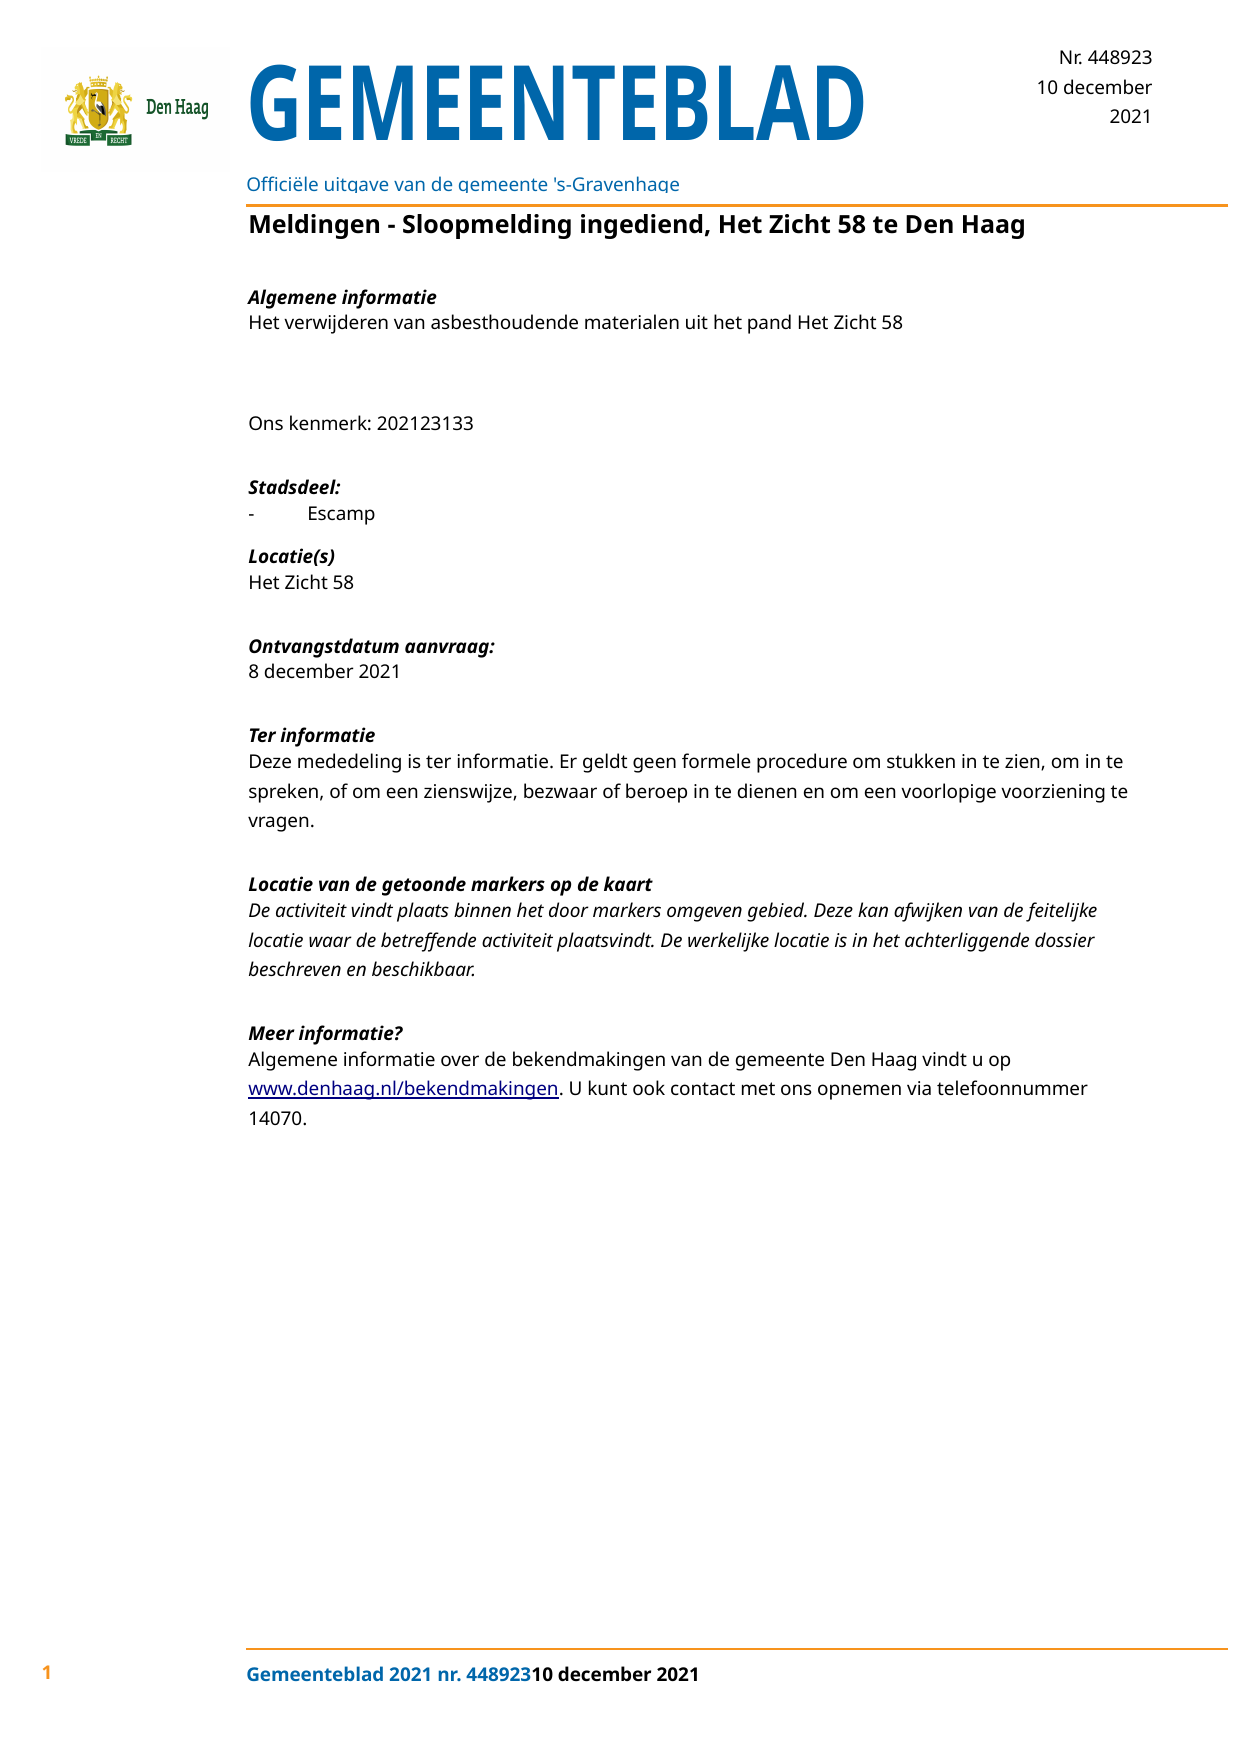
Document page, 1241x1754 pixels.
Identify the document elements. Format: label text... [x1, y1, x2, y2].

text Locatie(s) [248, 543, 1152, 569]
text Ontvangstdatum aanvraag: [248, 633, 1152, 659]
text Locatie van de getoonde markers op de kaart [248, 871, 1152, 897]
text Meldingen - Sloopmelding ingediend, Het Zicht 58 te Den Haag [248, 207, 1152, 241]
text Deze mededeling is ter informatie. Er geldt geen formele procedure om stukken in te zien, om in te spreken, of om een zienswijze, bezwaar of beroep in te dienen en om een voorlopige voorziening te vragen. [248, 748, 1152, 833]
text Meer informatie? [248, 1020, 1152, 1046]
text Algemene informatie [248, 284, 1152, 309]
text Ter informatie [248, 723, 1152, 748]
text Algemene informatie over de bekendmakingen van de gemeente Den Haag vindt u op www.denhaag.nl/bekendmakingen. U kunt ook contact met ons opnemen via telefoonnummer 14070. [248, 1046, 1152, 1131]
list Escamp [248, 500, 1152, 526]
text Het verwijderen van asbesthoudende materialen uit het pand Het Zicht 58 [248, 309, 1152, 335]
text Het Zicht 58 [248, 569, 1152, 595]
text Stadsdeel: [248, 474, 1152, 500]
text De activiteit vindt plaats binnen het door markers omgeven gebied. Deze kan afwijken van de feitelijke locatie waar de betreffende activiteit plaatsvindt. De werkelijke locatie is in het achterliggende dossier beschreven en beschikbaar. [248, 897, 1152, 982]
text 8 december 2021 [248, 659, 1152, 684]
text Ons kenmerk: 202123133 [248, 410, 1152, 436]
picture [41, 47, 231, 172]
